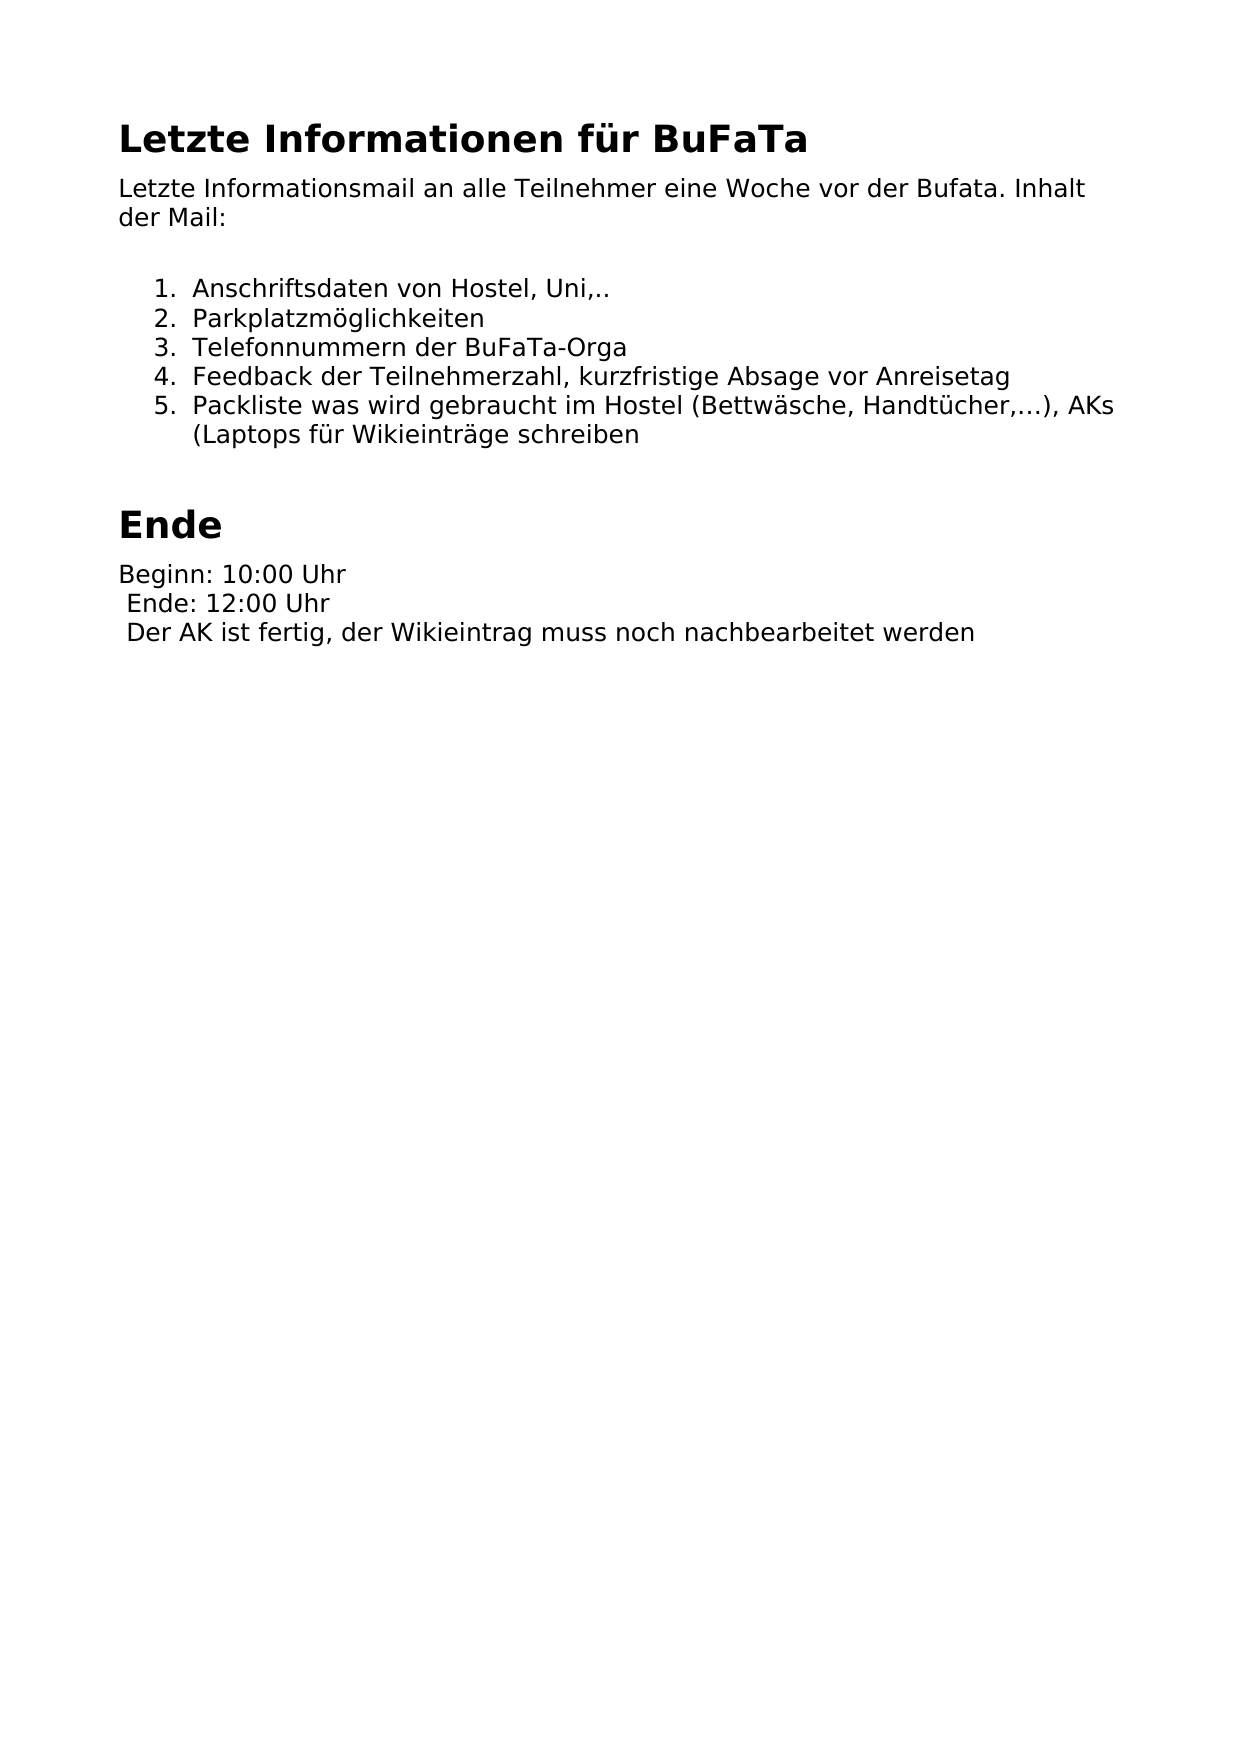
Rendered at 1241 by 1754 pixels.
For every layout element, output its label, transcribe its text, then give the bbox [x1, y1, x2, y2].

list Feedback der Teilnehmerzahl, kurzfristige Absage vor Anreisetag [177, 362, 1122, 391]
list Anschriftsdaten von Hostel, Uni,.. [177, 274, 1122, 304]
text Beginn: 10:00 Uhr Ende: 12:00 Uhr Der AK ist fertig, der Wikieintrag muss noch nachbearbeitet werden [118, 560, 1122, 648]
text Letzte Informationsmail an alle Teilnehmer eine Woche vor der Bufata. Inhalt der Mail: [118, 174, 1122, 233]
list Parkplatzmöglichkeiten [177, 304, 1122, 333]
subtitle Ende [118, 504, 1122, 548]
list Packliste was wird gebraucht im Hostel (Bettwäsche, Handtücher,…), AKs (Laptops für Wikieinträge schreiben [177, 391, 1122, 449]
subtitle Letzte Informationen für BuFaTa [118, 118, 1122, 162]
list Telefonnummern der BuFaTa-Orga [177, 333, 1122, 362]
